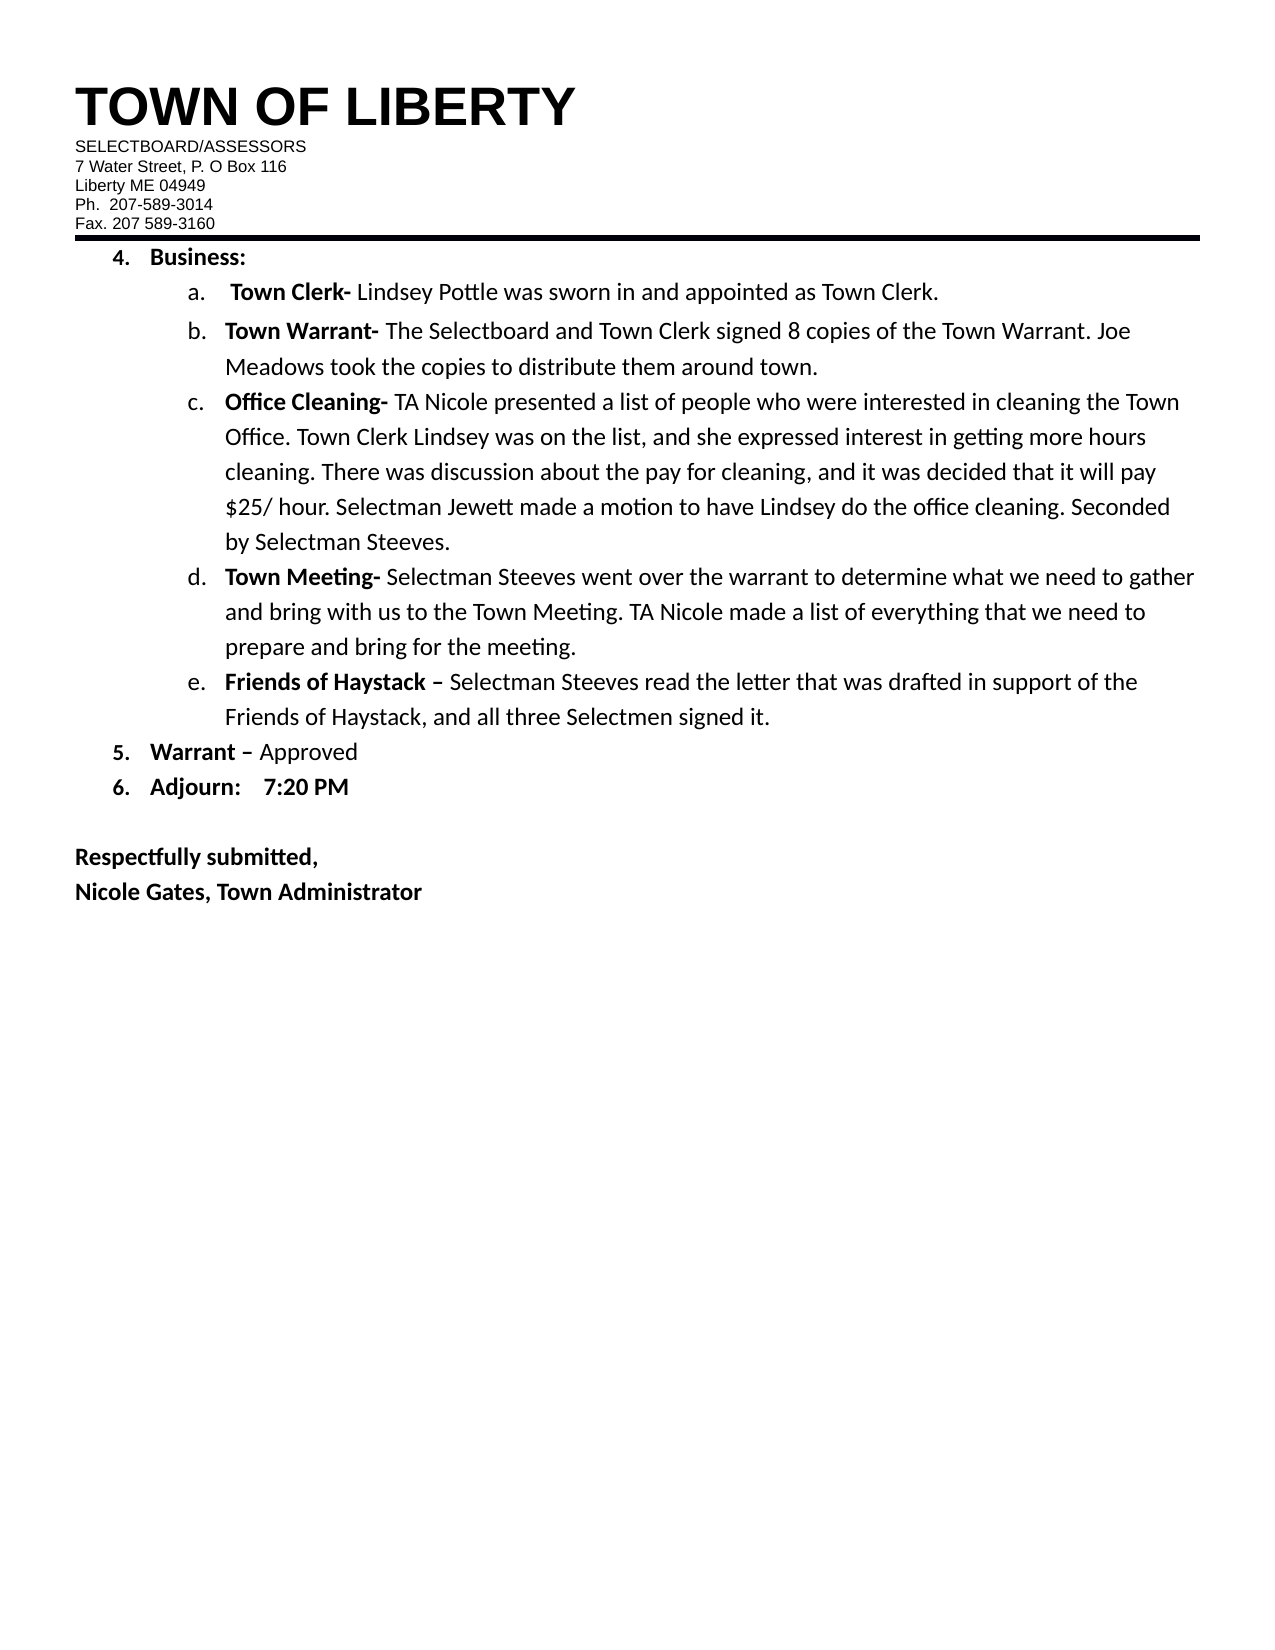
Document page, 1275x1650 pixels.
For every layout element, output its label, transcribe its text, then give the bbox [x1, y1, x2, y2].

list Town Meeting- Selectman Steeves went over the warrant to determine what we need to gather and bring with us to the Town Meeting. TA Nicole made a list of everything that we need to prepare and bring for the meeting. [187, 562, 1200, 662]
list Warrant – Approved [112, 737, 1200, 767]
list Town Clerk- Lindsey Pottle was sworn in and appointed as Town Clerk. [187, 276, 1200, 307]
text Respectfully submitted, [75, 842, 1200, 872]
list Town Warrant- The Selectboard and Town Clerk signed 8 copies of the Town Warrant. Joe Meadows took the copies to distribute them around town. [187, 311, 1200, 382]
list Office Cleaning- TA Nicole presented a list of people who were interested in cleaning the Town Office. Town Clerk Lindsey was on the list, and she expressed interest in getting more hours cleaning. There was discussion about the pay for cleaning, and it was decided that it will pay $25/ hour. Selectman Jewett made a motion to have Lindsey do the office cleaning. Seconded by Selectman Steeves. [187, 387, 1200, 557]
list Friends of Haystack – Selectman Steeves read the letter that was drafted in support of the Friends of Haystack, and all three Selectmen signed it. [187, 667, 1200, 732]
text Nicole Gates, Town Administrator [75, 877, 1200, 907]
list Business: [112, 241, 1200, 272]
list Adjourn: 7:20 PM [112, 772, 1200, 802]
